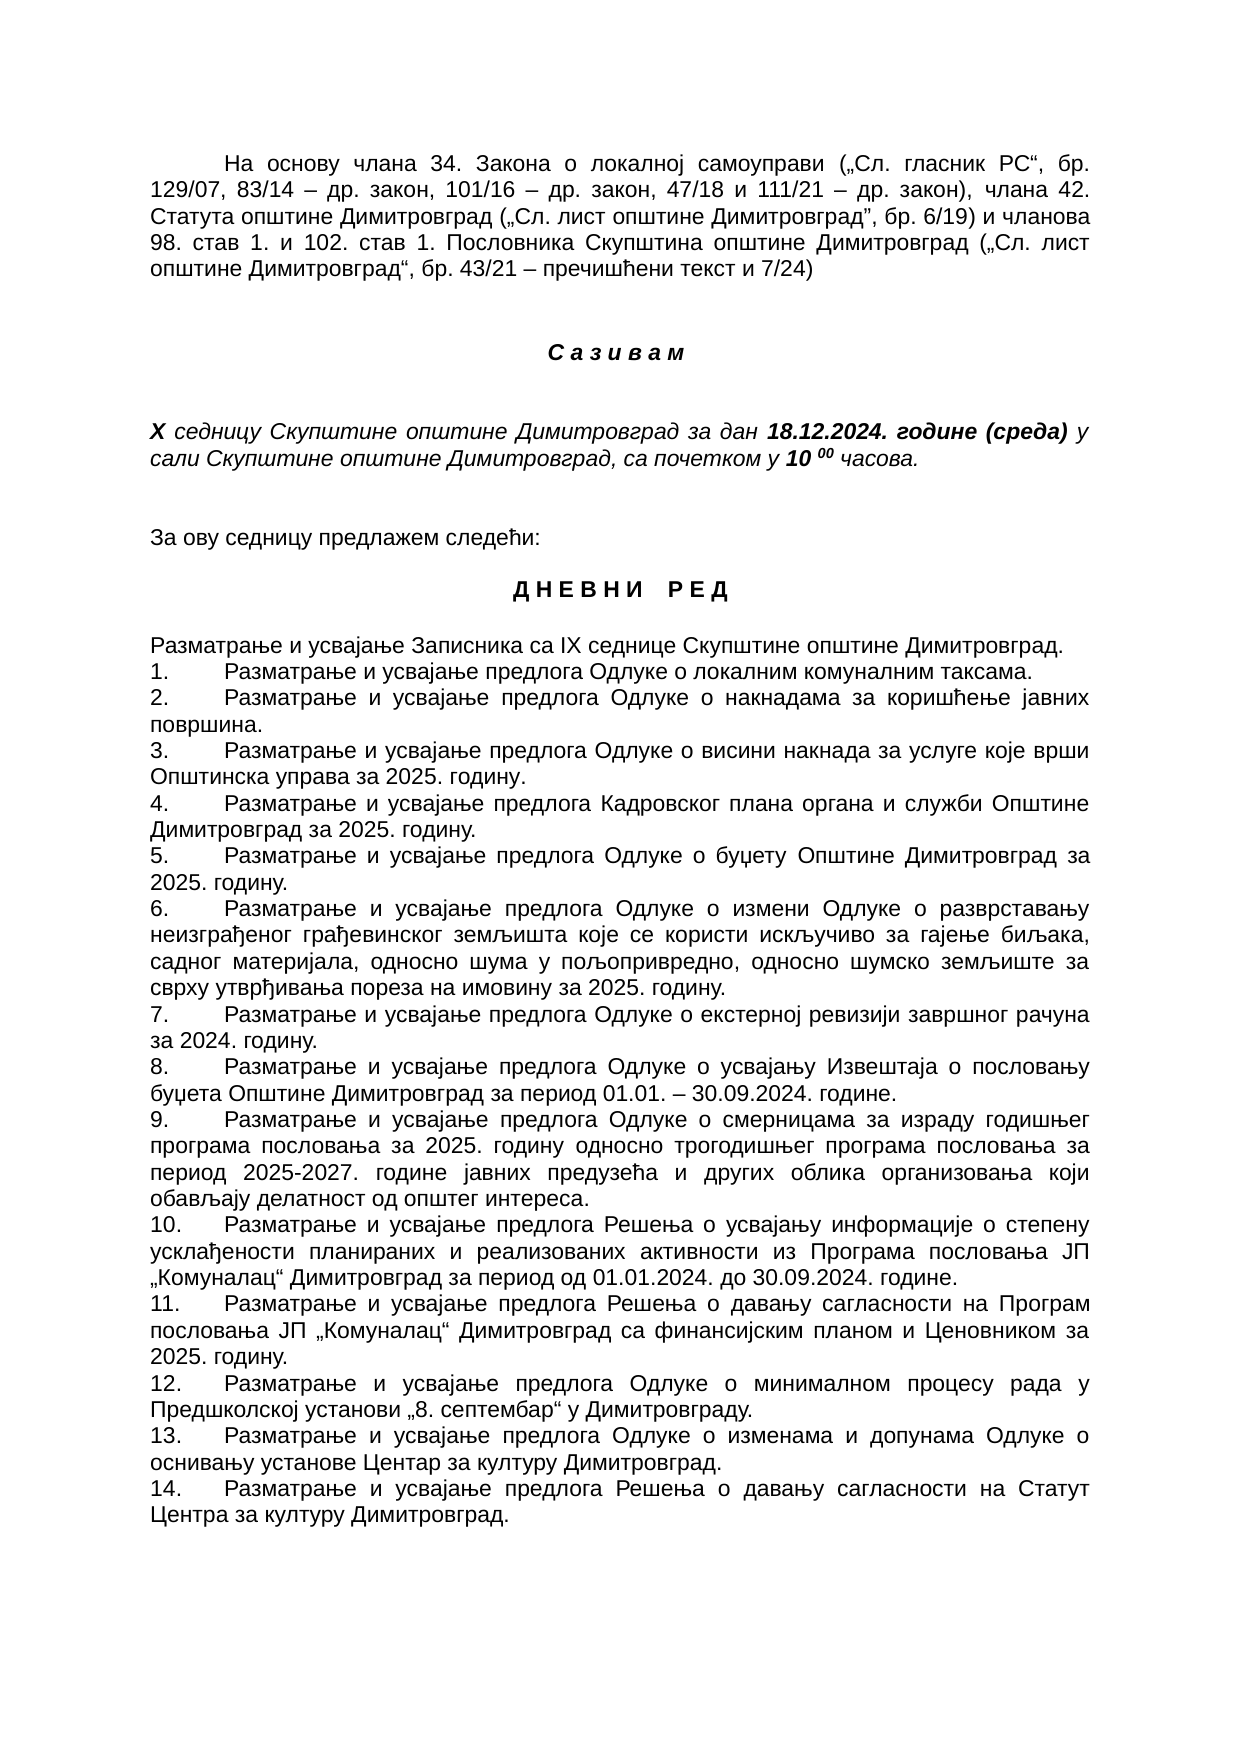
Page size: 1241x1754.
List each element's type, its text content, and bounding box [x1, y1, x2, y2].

list Разматрање и усвајање предлога Одлуке о локалним комуналним таксама. [150, 658, 1090, 684]
list Разматрање и усвајање предлога Одлуке о изменама и допунама Одлуке о оснивању установе Центар за културу Димитровград. [150, 1422, 1090, 1475]
list Разматрање и усвајање предлога Одлуке о минималном процесу рада у Предшколској установи „8. септембар“ у Димитровграду. [150, 1369, 1090, 1422]
text С а з и в а м [150, 339, 1090, 366]
text За ову седницу предлажем следећи: [150, 524, 1090, 550]
list Разматрање и усвајање предлога Решења о усвајању информације о степену усклађености планираних и реализованих активности из Програма пословања ЈП „Комуналац“ Димитровград за период од 01.01.2024. до 30.09.2024. године. [150, 1211, 1090, 1290]
text X седницу Скупштине општине Димитровград за дан 18.12.2024. године (среда) у сали Скупштине општине Димитровград, са почетком у 10 00 часова. [150, 418, 1090, 471]
list Разматрање и усвајање предлога Решења о давању сагласности на Статут Центра за културу Димитровград. [150, 1475, 1090, 1528]
list Разматрање и усвајање предлога Одлуке о екстерној ревизији завршног рачуна за 2024. годину. [150, 1001, 1090, 1053]
list Разматрање и усвајање предлога Одлуке о буџету Општине Димитровград за 2025. годину. [150, 842, 1090, 895]
list Разматрање и усвајање предлога Одлуке о накнадама за коришћење јавних површина. [150, 684, 1090, 737]
list Разматрање и усвајање предлога Решења о давању сагласности на Програм пословања ЈП „Комуналац“ Димитровград са финансијским планом и Ценовником за 2025. годину. [150, 1290, 1090, 1369]
list Разматрање и усвајање предлога Кадровског плана органа и служби Општине Димитровград за 2025. годину. [150, 790, 1090, 842]
text Д Н Е В Н И Р Е Д [150, 576, 1090, 603]
list Разматрање и усвајање предлога Одлуке о усвајању Извештаја о пословању буџета Општине Димитровград за период 01.01. – 30.09.2024. године. [150, 1053, 1090, 1106]
text Разматрање и усвајање Записника са IX седнице Скупштине општине Димитровград. [150, 632, 1090, 658]
list Разматрање и усвајање предлога Одлуке о измени Одлуке о разврставању неизграђеног грађевинског земљишта које се користи искључиво за гајење биљака, садног материјала, односно шума у пољопривредно, односно шумско земљиште за сврху утврђивања пореза на имовину за 2025. годину. [150, 895, 1090, 1001]
list Разматрање и усвајање предлога Одлуке о висини накнада за услуге које врши Општинска управа за 2025. годину. [150, 737, 1090, 790]
list Разматрање и усвајање предлога Одлуке о смерницама за израду годишњег програма пословања за 2025. годину односно трогодишњег програма пословања за период 2025-2027. године јавних предузећа и других облика организовања који обављају делатност од општег интереса. [150, 1106, 1090, 1211]
text На основу члана 34. Закона о локалној самоуправи („Сл. гласник РС“, бр. 129/07, 83/14 – др. закон, 101/16 – др. закон, 47/18 и 111/21 – др. закон), члана 42. Статута општине Димитровград („Сл. лист општине Димитровград”, бр. 6/19) и чланoва 98. став 1. и 102. став 1. Пословника Скупштина општине Димитровград („Сл. лист општине Димитровград“, бр. 43/21 – пречишћени текст и 7/24) [150, 150, 1090, 282]
